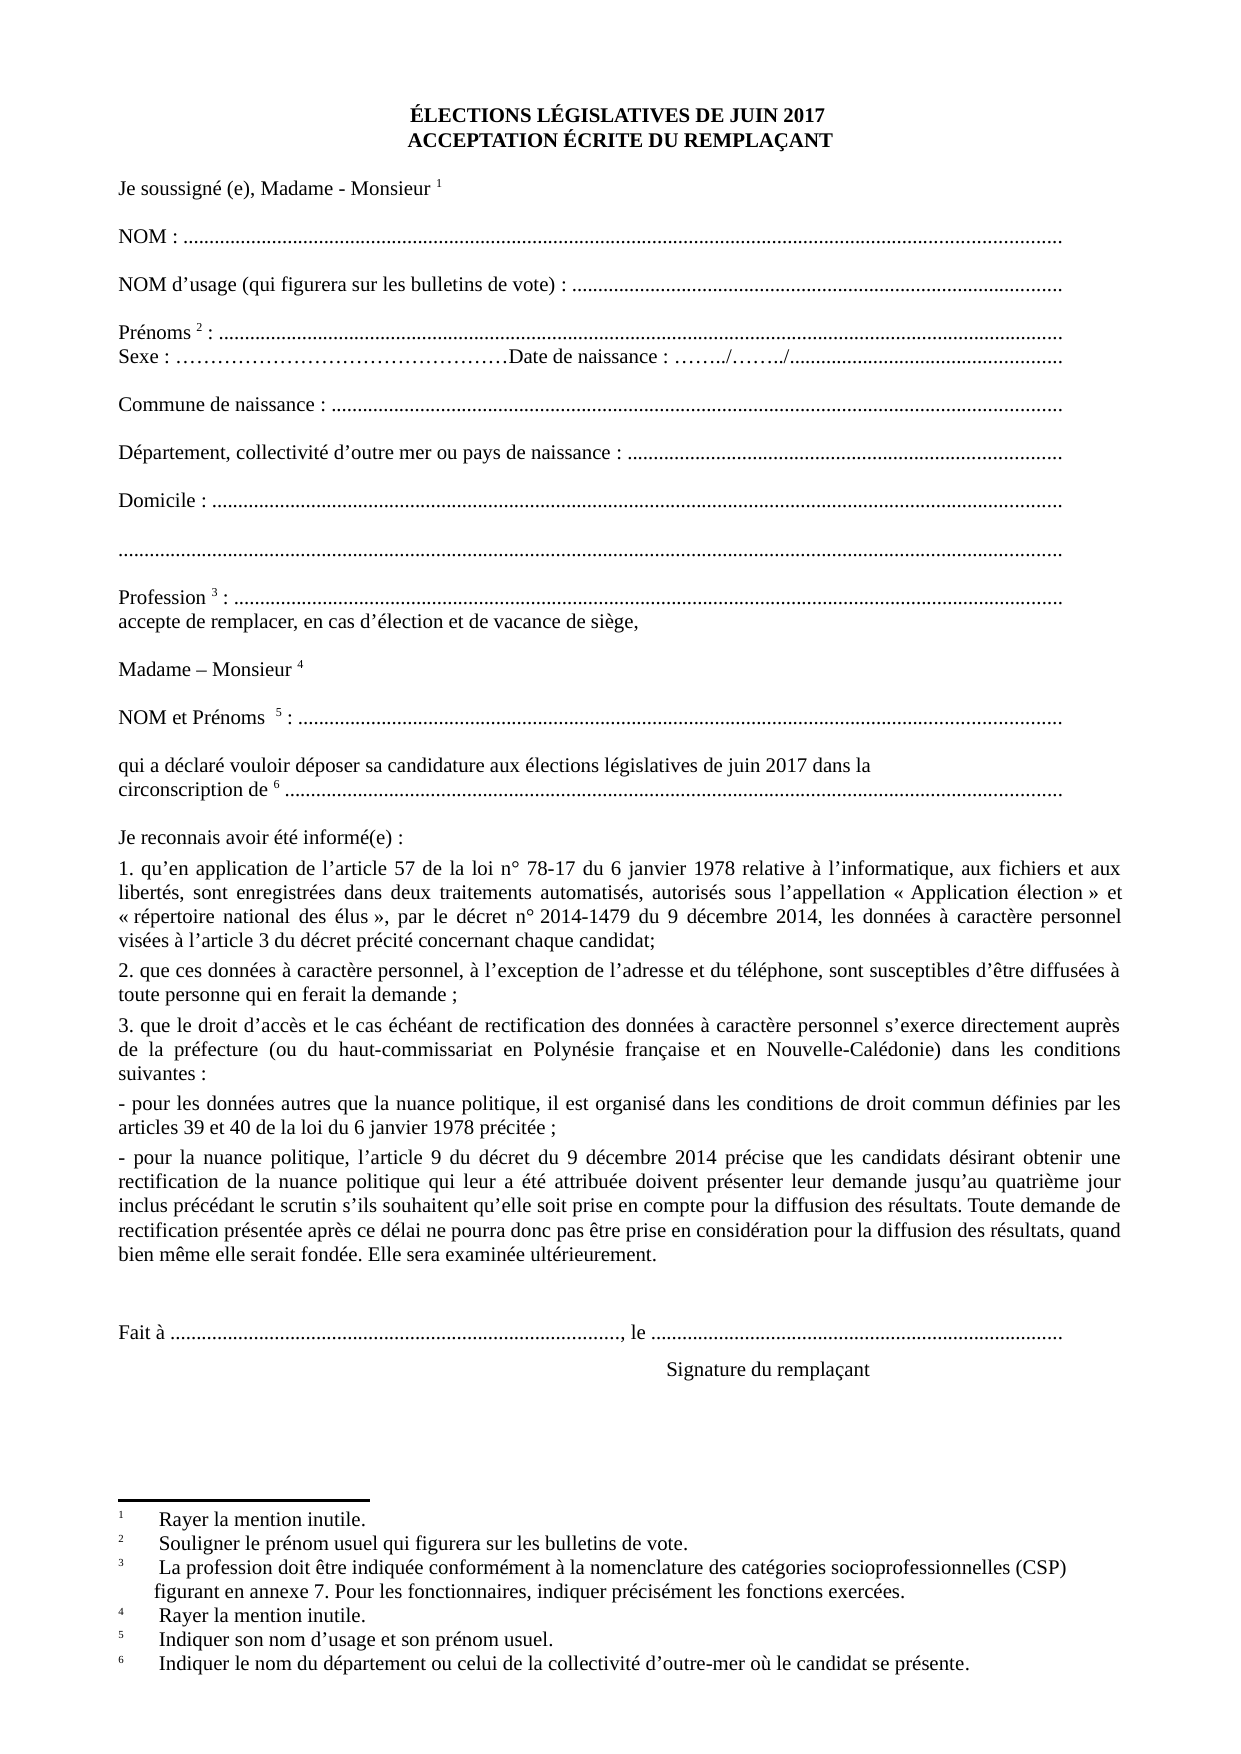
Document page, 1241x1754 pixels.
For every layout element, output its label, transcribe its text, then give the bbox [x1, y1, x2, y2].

text Indiquer le nom du département ou celui de la collectivité d’outre-mer où le candidat se présente. [118, 1651, 1122, 1675]
text ÉLECTIONS LÉGISLATIVES DE JUIN 2017 [118, 103, 1122, 127]
text NOM : [118, 224, 1122, 248]
text Département, collectivité d’outre mer ou pays de naissance : [118, 440, 1122, 464]
text Je soussigné (e), Madame - Monsieur [118, 176, 1122, 200]
text Sexe : …………………………………………Date de naissance : ……../……../ [118, 344, 1122, 368]
text La profession doit être indiquée conformément à la nomenclature des catégories socioprofessionnelles (CSP) figurant en annexe 7. Pour les fonctionnaires, indiquer précisément les fonctions exercées. [118, 1555, 1122, 1603]
text Profession : [118, 585, 1122, 609]
text - pour les données autres que la nuance politique, il est organisé dans les conditions de droit commun définies par les articles 39 et 40 de la loi du 6 janvier 1978 précitée ; [118, 1091, 1122, 1139]
text Fait à , le [118, 1320, 1122, 1344]
text NOM et Prénoms : [118, 705, 1122, 729]
text - pour la nuance politique, l’article 9 du décret du 9 décembre 2014 précise que les candidats désirant obtenir une rectification de la nuance politique qui leur a été attribuée doivent présenter leur demande jusqu’au quatrième jour inclus précédant le scrutin s’ils souhaitent qu’elle soit prise en compte pour la diffusion des résultats. Toute demande de rectification présentée après ce délai ne pourra donc pas être prise en considération pour la diffusion des résultats, quand bien même elle serait fondée. Elle sera examinée ultérieurement. [118, 1145, 1122, 1266]
text circonscription de [118, 777, 1122, 801]
text Prénoms : [118, 320, 1122, 344]
text qui a déclaré vouloir déposer sa candidature aux élections législatives de juin 2017 dans la [118, 753, 1122, 777]
text 1. qu’en application de l’article 57 de la loi n° 78-17 du 6 janvier 1978 relative à l’informatique, aux fichiers et aux libertés, sont enregistrées dans deux traitements automatisés, autorisés sous l’appellation « Application élection » et « répertoire national des élus », par le décret n° 2014-1479 du 9 décembre 2014, les données à caractère personnel visées à l’article 3 du décret précité concernant chaque candidat; [118, 856, 1122, 952]
text accepte de remplacer, en cas d’élection et de vacance de siège, [118, 609, 1122, 633]
text ACCEPTATION ÉCRITE DU REMPLAÇANT [118, 127, 1122, 152]
text Souligner le prénom usuel qui figurera sur les bulletins de vote. [118, 1531, 1122, 1555]
text Rayer la mention inutile. [118, 1507, 1122, 1531]
text Je reconnais avoir été informé(e) : [118, 825, 1074, 849]
text Domicile : [118, 488, 1122, 512]
text Commune de naissance : [118, 392, 1122, 416]
text NOM d’usage (qui figurera sur les bulletins de vote) : [118, 272, 1122, 296]
text 2. que ces données à caractère personnel, à l’exception de l’adresse et du téléphone, sont susceptibles d’être diffusées à toute personne qui en ferait la demande ; [118, 958, 1122, 1006]
text Signature du remplaçant [118, 1357, 1122, 1381]
text 3. que le droit d’accès et le cas échéant de rectification des données à caractère personnel s’exerce directement auprès de la préfecture (ou du haut-commissariat en Polynésie française et en Nouvelle-Calédonie) dans les conditions suivantes : [118, 1012, 1122, 1085]
text Rayer la mention inutile. [118, 1603, 1122, 1627]
text Madame – Monsieur [118, 657, 1122, 681]
text Indiquer son nom d’usage et son prénom usuel. [118, 1627, 1122, 1651]
